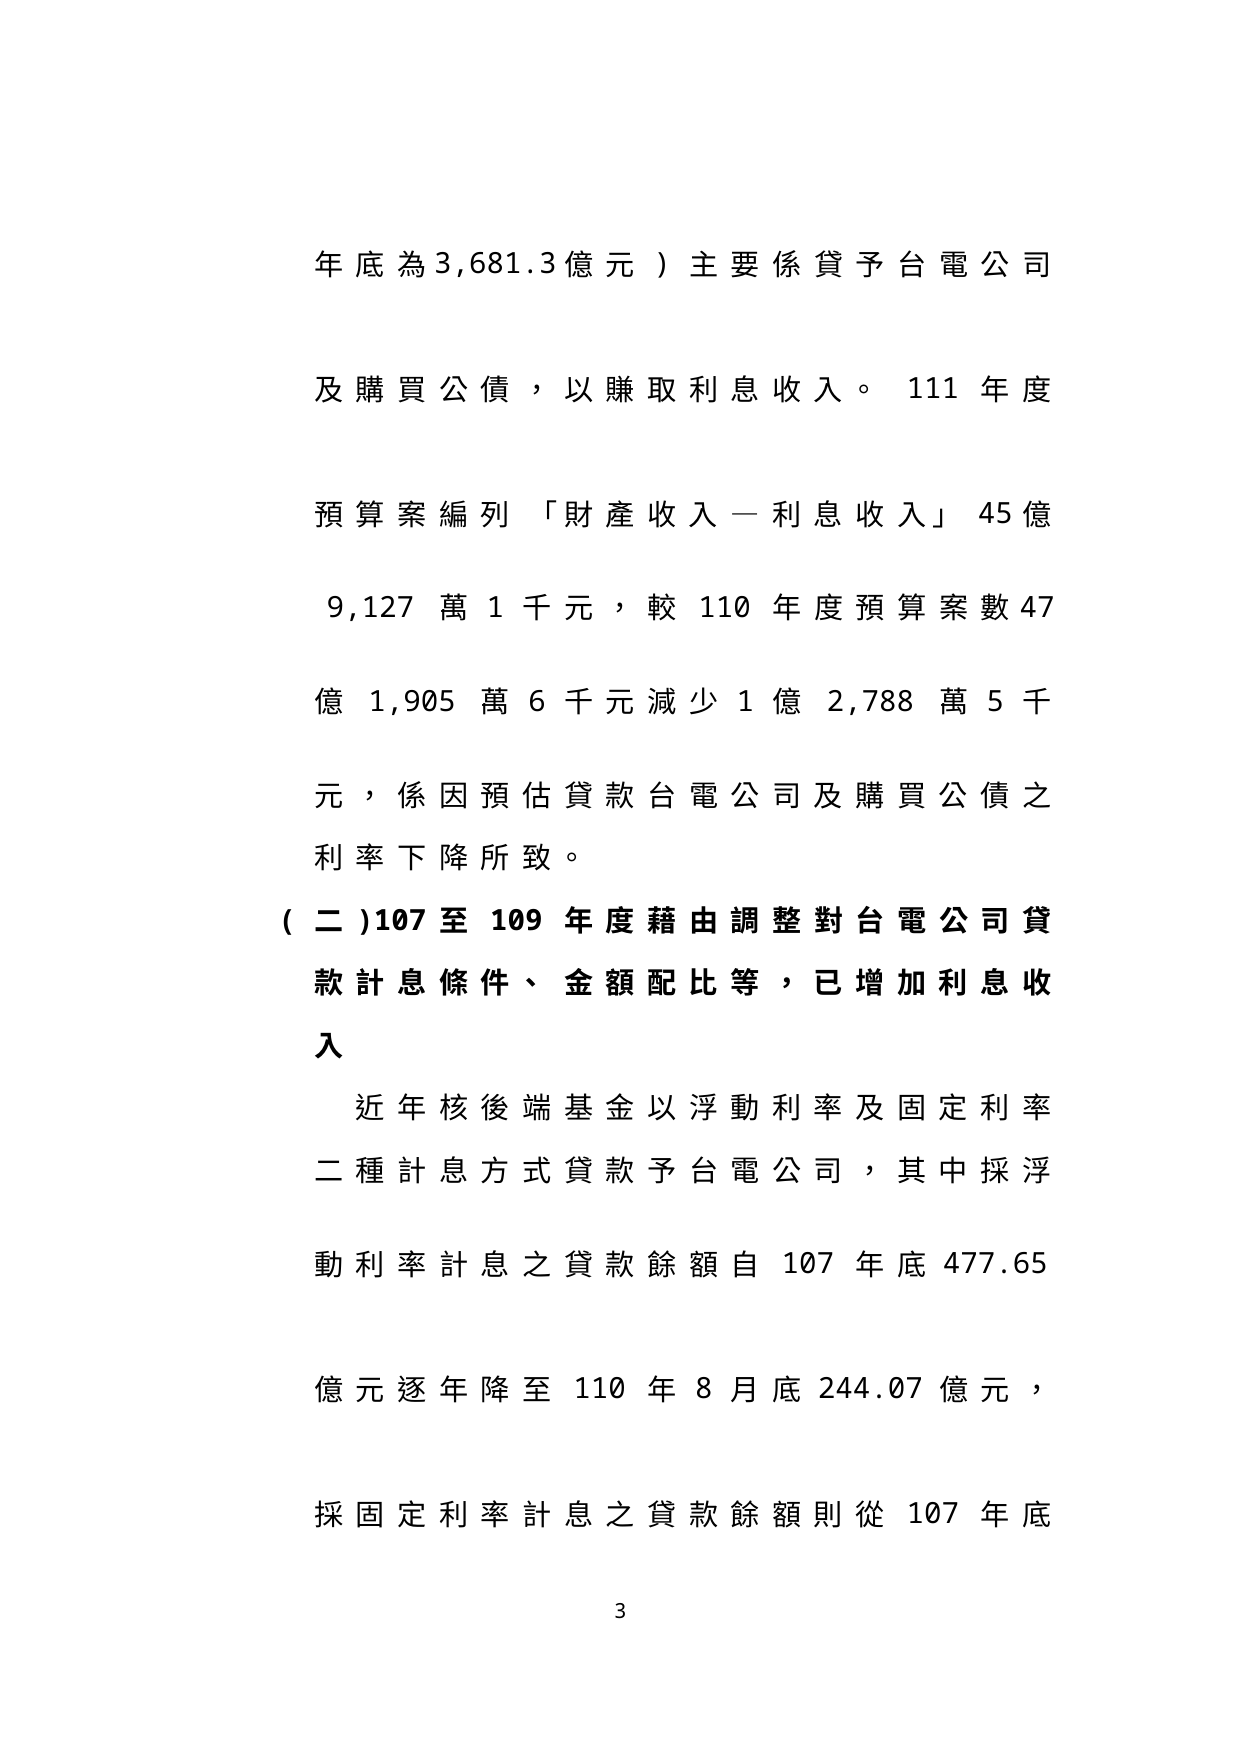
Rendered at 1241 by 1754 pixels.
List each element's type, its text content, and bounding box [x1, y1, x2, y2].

text 年底為3,681.3億元)主要係貸予台電公司及購買公債，以賺取利息收入。111年度預算案編列「財產收入—利息收入」45億9,127萬1千元，較110年度預算案數47億1,905萬6千元減少1億2,788萬5千元，係因預估貸款台電公司及購買公債之利率下降所致。 [271, 189, 1058, 877]
text 近年核後端基金以浮動利率及固定利率二種計息方式貸款予台電公司，其中採浮動利率計息之貸款餘額自107年底477.65億元逐年降至110年8月底244.07億元，採固定利率計息之貸款餘額則從107年底 [271, 1064, 1058, 1564]
text (二)107至109年度藉由調整對台電公司貸款計息條件、金額配比等，已增加利息收入 [242, 877, 1058, 1064]
